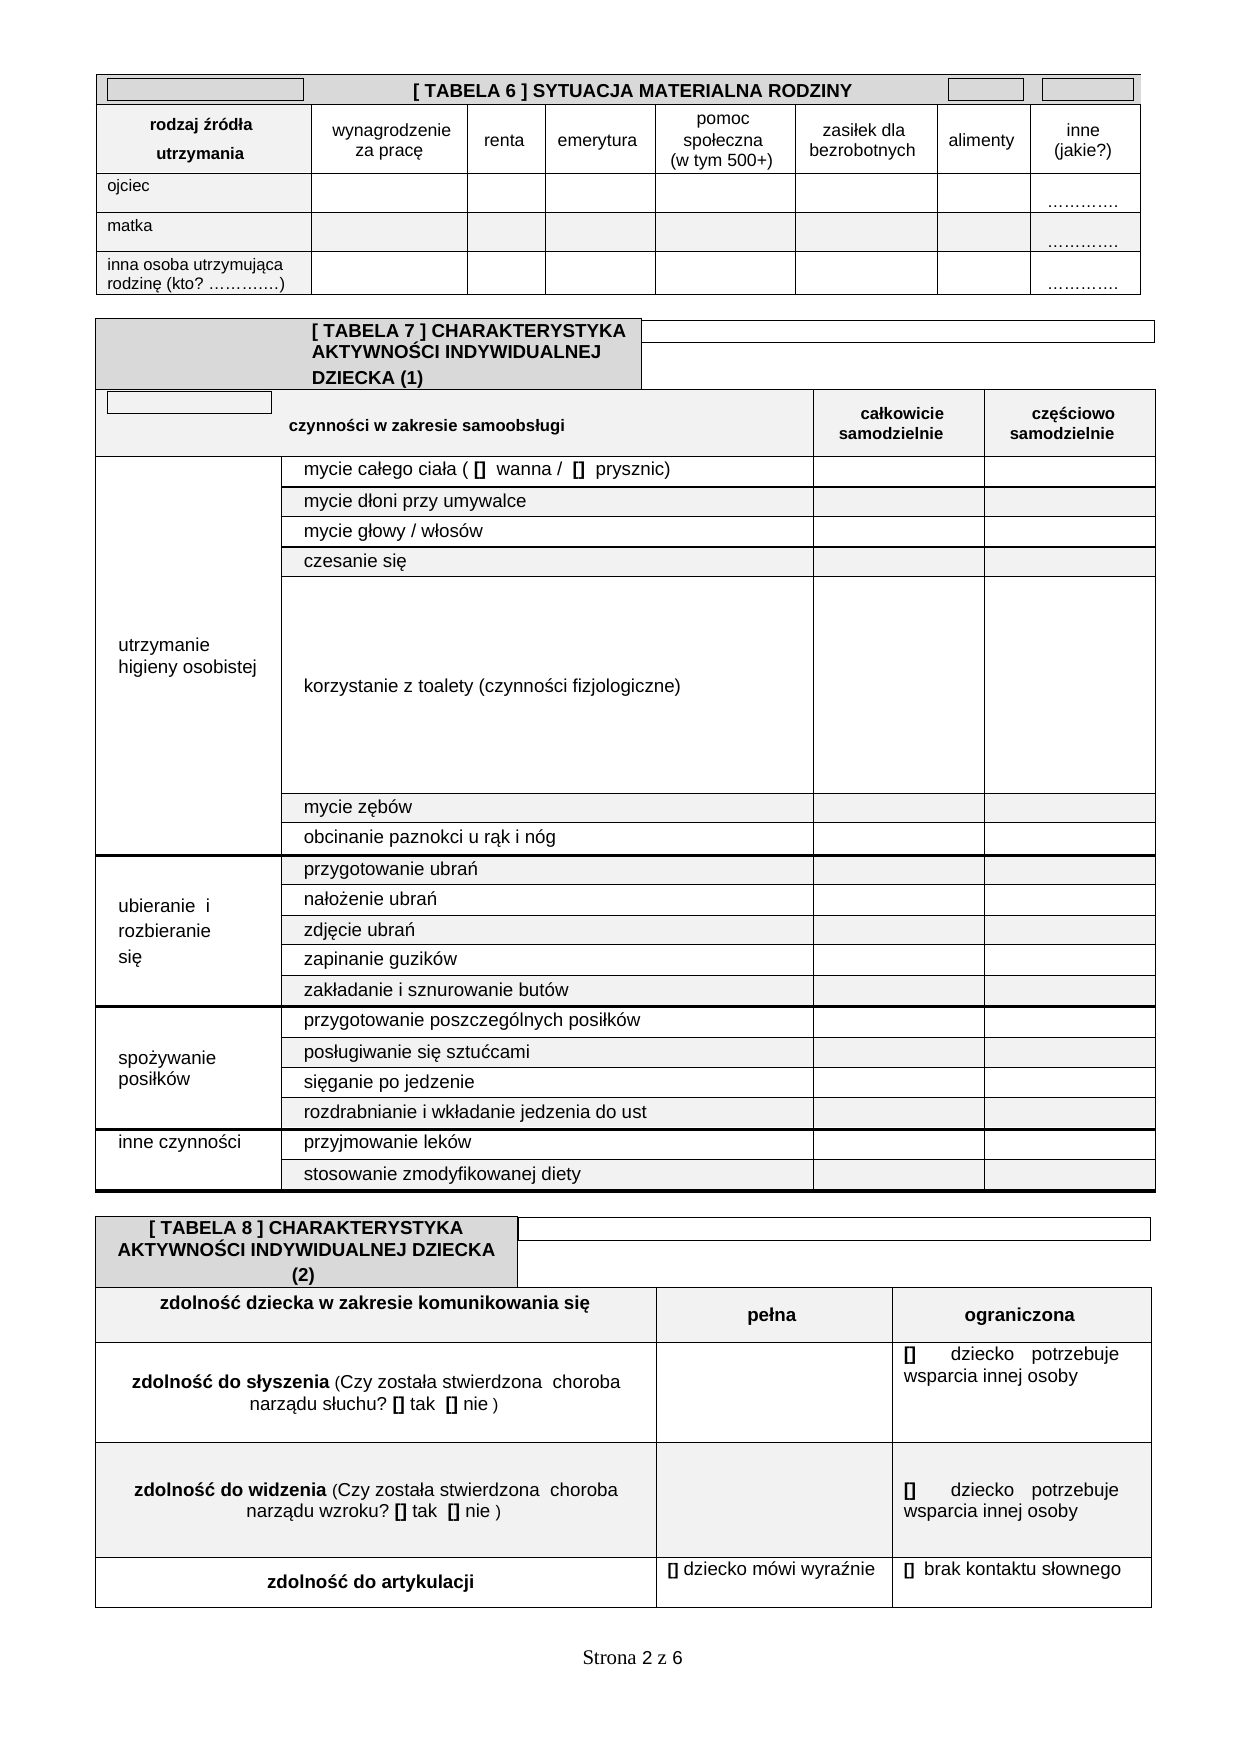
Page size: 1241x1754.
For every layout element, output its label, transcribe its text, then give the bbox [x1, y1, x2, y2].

table_cell [546, 213, 655, 251]
table_cell zakładanie i sznurowanie butów [282, 976, 813, 1005]
table_cell [312, 252, 467, 294]
table_cell [814, 885, 984, 915]
table_cell ubieranie i rozbieranie się [96, 857, 281, 1005]
table_cell czesanie się [282, 548, 813, 576]
table_cell pełna [657, 1288, 892, 1342]
table_cell zapinanie guzików [282, 945, 813, 975]
table_cell sięganie po jedzenie [282, 1068, 813, 1097]
table_cell [96, 390, 281, 456]
table_header [97, 75, 311, 104]
table_cell obcinanie paznokci u rąk i nóg [282, 823, 813, 854]
table_cell [656, 252, 795, 294]
table_cell [312, 213, 467, 251]
table_cell zdolność do widzenia (Czy została stwierdzona choroba narządu wzroku? [] tak [] nie ) [96, 1443, 656, 1557]
table_cell [985, 1008, 1155, 1037]
table_header [ TABELA 6 ] SYTUACJA MATERIALNA RODZINY [311, 75, 937, 104]
table_cell [938, 252, 1030, 294]
table_cell [814, 945, 984, 975]
table_cell przygotowanie ubrań [282, 857, 813, 884]
table_cell …………. [1031, 213, 1140, 251]
table_cell [985, 488, 1155, 516]
table_cell [814, 794, 984, 822]
table_cell [814, 517, 984, 546]
table_cell [985, 1160, 1155, 1189]
table_cell [546, 252, 655, 294]
table_cell [985, 1098, 1155, 1127]
table_cell przyjmowanie leków [282, 1131, 813, 1159]
table_cell [] dziecko potrzebuje wsparcia innej osoby [893, 1443, 1151, 1557]
table_cell czynności w zakresie samoobsługi [281, 390, 813, 456]
table_cell [] dziecko mówi wyraźnie [657, 1558, 892, 1607]
table_cell inna osoba utrzymująca rodzinę (kto? ……….…) [97, 252, 311, 294]
table_cell rozdrabnianie i wkładanie jedzenia do ust [282, 1098, 813, 1127]
table_cell [546, 174, 655, 212]
table_cell mycie zębów [282, 794, 813, 822]
table_cell [796, 213, 937, 251]
table_cell [468, 213, 545, 251]
table_cell [814, 976, 984, 1005]
table_cell mycie dłoni przy umywalce [282, 488, 813, 516]
table_cell [796, 174, 937, 212]
table_cell [985, 885, 1155, 915]
table_cell częściowo samodzielnie [985, 390, 1155, 456]
table_cell zdolność do słyszenia (Czy została stwierdzona choroba narządu słuchu? [] tak [] nie ) [96, 1343, 656, 1442]
table_cell [985, 916, 1155, 944]
table_cell mycie głowy / włosów [282, 517, 813, 546]
table_cell matka [97, 213, 311, 251]
table_cell [468, 174, 545, 212]
table_cell [814, 823, 984, 854]
table_cell całkowicie samodzielnie [814, 390, 984, 456]
table_cell [938, 213, 1030, 251]
table_cell [814, 1160, 984, 1189]
table_cell [985, 548, 1155, 576]
table_cell spożywanie posiłków [96, 1008, 281, 1127]
table_cell [814, 1098, 984, 1127]
table_cell przygotowanie poszczególnych posiłków [282, 1008, 813, 1037]
table_cell [814, 1068, 984, 1097]
table_cell ojciec [97, 174, 311, 212]
table_cell pomoc społeczna (w tym 500+) [656, 105, 795, 172]
table_cell inne czynności [96, 1131, 281, 1189]
table_cell renta [468, 105, 545, 172]
table_cell [985, 1038, 1155, 1067]
table_cell wynagrodzenie za pracę [312, 105, 467, 172]
table_cell zasiłek dla bezrobotnych [796, 105, 937, 172]
table_header [ TABELA 8 ] CHARAKTERYSTYKA AKTYWNOŚCI INDYWIDUALNEJ DZIECKA (2) [96, 1217, 517, 1287]
table_cell nałożenie ubrań [282, 885, 813, 915]
table_cell mycie całego ciała ( [] wanna / [] prysznic) [282, 457, 813, 486]
table_cell [814, 457, 984, 486]
table_cell rodzaj źródła utrzymania [97, 105, 311, 172]
table_cell emerytura [546, 105, 655, 172]
table_cell [814, 1008, 984, 1037]
table_cell [985, 823, 1155, 854]
table_cell [985, 457, 1155, 486]
table_cell utrzymanie higieny osobistej [96, 457, 281, 854]
table_cell …………. [1031, 252, 1140, 294]
table_cell [985, 577, 1155, 792]
table_cell inne (jakie?) [1031, 105, 1140, 172]
table_header [1031, 75, 1141, 104]
table_cell [814, 1038, 984, 1067]
table_cell [796, 252, 937, 294]
table_cell [814, 577, 984, 792]
table_cell [985, 857, 1155, 884]
table_cell [938, 174, 1030, 212]
table_header [ TABELA 7 ] CHARAKTERYSTYKA AKTYWNOŚCI INDYWIDUALNEJ DZIECKA (1) [281, 319, 641, 389]
table_cell [985, 794, 1155, 822]
table_cell korzystanie z toalety (czynności fizjologiczne) [282, 577, 813, 792]
table_cell [656, 213, 795, 251]
table_cell [] brak kontaktu słownego [893, 1558, 1151, 1607]
table_cell stosowanie zmodyfikowanej diety [282, 1160, 813, 1189]
table_cell [312, 174, 467, 212]
table_cell [] dziecko potrzebuje wsparcia innej osoby [893, 1343, 1151, 1442]
table_cell [814, 488, 984, 516]
table_cell [814, 916, 984, 944]
table_cell [656, 174, 795, 212]
table_cell alimenty [938, 105, 1030, 172]
table_cell [985, 945, 1155, 975]
table_cell posługiwanie się sztućcami [282, 1038, 813, 1067]
table_cell [657, 1443, 892, 1557]
table_cell zdjęcie ubrań [282, 916, 813, 944]
table_cell ograniczona [893, 1288, 1151, 1342]
table_cell [468, 252, 545, 294]
table_cell [985, 976, 1155, 1005]
table_cell [814, 548, 984, 576]
table_cell [985, 517, 1155, 546]
table_cell …………. [1031, 174, 1140, 212]
table_cell [657, 1343, 892, 1442]
table_cell [108, 392, 271, 413]
table_header [96, 319, 281, 389]
table_cell [985, 1131, 1155, 1159]
table_cell zdolność do artykulacji [96, 1558, 656, 1607]
table_cell [814, 857, 984, 884]
table_cell [985, 1068, 1155, 1097]
table_header [937, 75, 1031, 104]
table_cell zdolność dziecka w zakresie komunikowania się [96, 1288, 656, 1342]
table_cell [814, 1131, 984, 1159]
